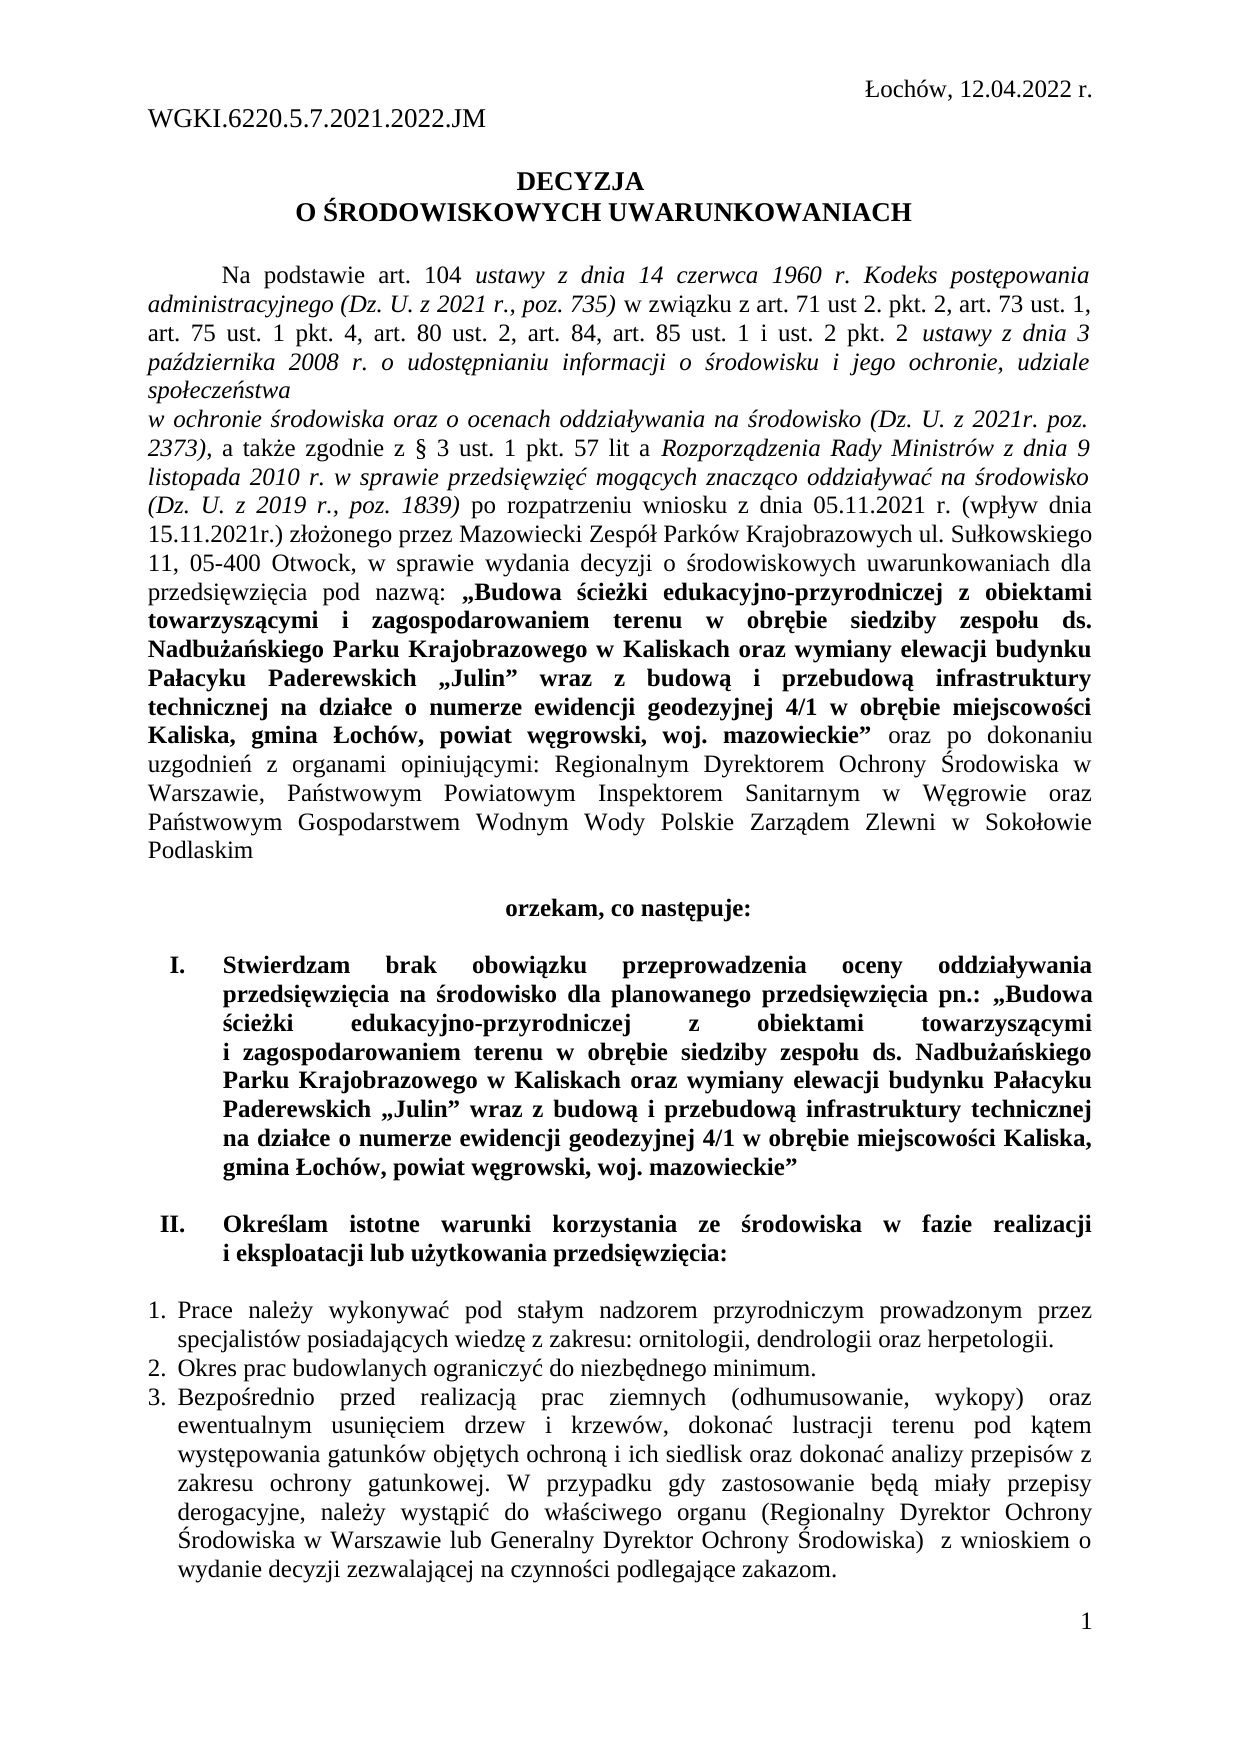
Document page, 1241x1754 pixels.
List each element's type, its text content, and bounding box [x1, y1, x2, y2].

list Stwierdzam brak obowiązku przeprowadzenia oceny oddziaływania przedsięwzięcia na środowisko dla planowanego przedsięwzięcia pn.: „Budowa ścieżki edukacyjno-przyrodniczej z obiektami towarzyszącymi i zagospodarowaniem terenu w obrębie siedziby zespołu ds. Nadbużańskiego Parku Krajobrazowego w Kaliskach oraz wymiany elewacji budynku Pałacyku Paderewskich „Julin” wraz z budową i przebudową infrastruktury technicznej na działce o numerze ewidencji geodezyjnej 4/1 w obrębie miejscowości Kaliska, gmina Łochów, powiat węgrowski, woj. mazowieckie” [185, 951, 1093, 1181]
list Bezpośrednio przed realizacją prac ziemnych (odhumusowanie, wykopy) oraz ewentualnym usunięciem drzew i krzewów, dokonać lustracji terenu pod kątem występowania gatunków objętych ochroną i ich siedlisk oraz dokonać analizy przepisów z zakresu ochrony gatunkowej. W przypadku gdy zastosowanie będą miały przepisy derogacyjne, należy wystąpić do właściwego organu (Regionalny Dyrektor Ochrony Środowiska w Warszawie lub Generalny Dyrektor Ochrony Środowiska) z wnioskiem o wydanie decyzji zezwalającej na czynności podlegające zakazom. [148, 1382, 1093, 1583]
text WGKI.6220.5.7.2021.2022.JM [148, 102, 1093, 134]
text Łochów, 12.04.2022 r. [811, 74, 1093, 102]
list Okres prac budowlanych ograniczyć do niezbędnego minimum. [148, 1353, 1093, 1382]
text orzekam, co następuje: [369, 893, 1093, 922]
list Prace należy wykonywać pod stałym nadzorem przyrodniczym prowadzonym przez specjalistów posiadających wiedzę z zakresu: ornitologii, dendrologii oraz herpetologii. [148, 1296, 1093, 1353]
text O ŚRODOWISKOWYCH UWARUNKOWANIACH [221, 196, 1093, 227]
text Na podstawie art. 104 ustawy z dnia 14 czerwca 1960 r. Kodeks postępowania administracyjnego (Dz. U. z 2021 r., poz. 735) w związku z art. 71 ust 2. pkt. 2, art. 73 ust. 1, art. 75 ust. 1 pkt. 4, art. 80 ust. 2, art. 84, art. 85 ust. 1 i ust. 2 pkt. 2 ustawy z dnia 3 października 2008 r. o udostępnianiu informacji o środowisku i jego ochronie, udziale społeczeństwa w ochronie środowiska oraz o ocenach oddziaływania na środowisko (Dz. U. z 2021r. poz. 2373), a także zgodnie z § 3 ust. 1 pkt. 57 lit a Rozporządzenia Rady Ministrów z dnia 9 listopada 2010 r. w sprawie przedsięwzięć mogących znacząco oddziaływać na środowisko (Dz. U. z 2019 r., poz. 1839) po rozpatrzeniu wniosku z dnia 05.11.2021 r. (wpływ dnia 15.11.2021r.) złożonego przez Mazowiecki Zespół Parków Krajobrazowych ul. Sułkowskiego 11, 05-400 Otwock, w sprawie wydania decyzji o środowiskowych uwarunkowaniach dla przedsięwzięcia pod nazwą: „Budowa ścieżki edukacyjno-przyrodniczej z obiektami towarzyszącymi i zagospodarowaniem terenu w obrębie siedziby zespołu ds. Nadbużańskiego Parku Krajobrazowego w Kaliskach oraz wymiany elewacji budynku Pałacyku Paderewskich „Julin” wraz z budową i przebudową infrastruktury technicznej na działce o numerze ewidencji geodezyjnej 4/1 w obrębie miejscowości Kaliska, gmina Łochów, powiat węgrowski, woj. mazowieckie” oraz po dokonaniu uzgodnień z organami opiniującymi: Regionalnym Dyrektorem Ochrony Środowiska w Warszawie, Państwowym Powiatowym Inspektorem Sanitarnym w Węgrowie oraz Państwowym Gospodarstwem Wodnym Wody Polskie Zarządem Zlewni w Sokołowie Podlaskim [148, 261, 1093, 864]
text DECYZJA [443, 165, 1093, 196]
list Określam istotne warunki korzystania ze środowiska w fazie realizacji i eksploatacji lub użytkowania przedsięwzięcia: [185, 1209, 1093, 1267]
